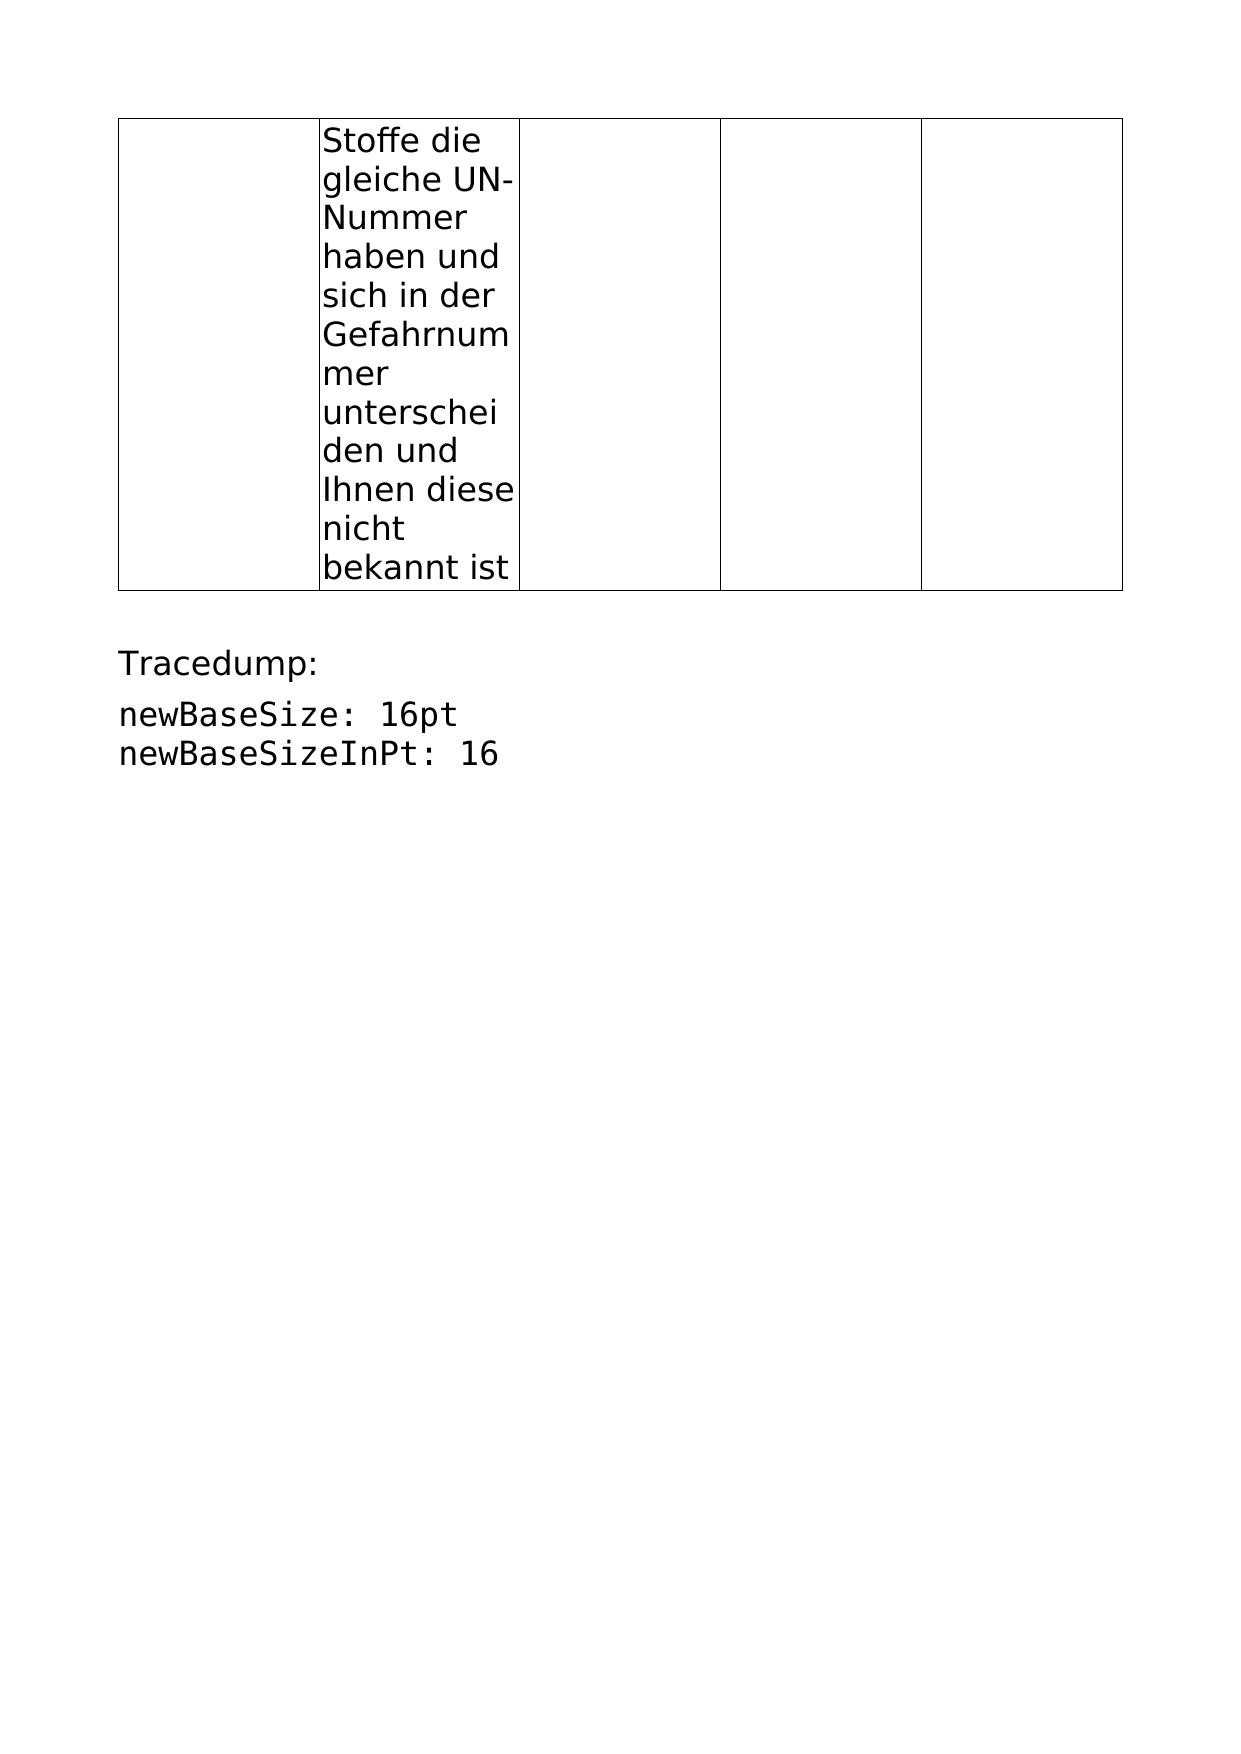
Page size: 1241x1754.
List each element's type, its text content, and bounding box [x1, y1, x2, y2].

table_cell [119, 119, 319, 590]
text newBaseSize: 16pt newBaseSizeInPt: 16 [118, 695, 1122, 773]
text Tracedump: [118, 605, 1122, 683]
table_cell [721, 119, 921, 590]
table_cell Stoffe die gleiche UN-Nummer haben und sich in der Gefahrnummer unterscheiden und Ihnen diese nicht bekannt ist [320, 119, 519, 590]
table_cell [922, 119, 1122, 590]
table_cell [520, 119, 720, 590]
